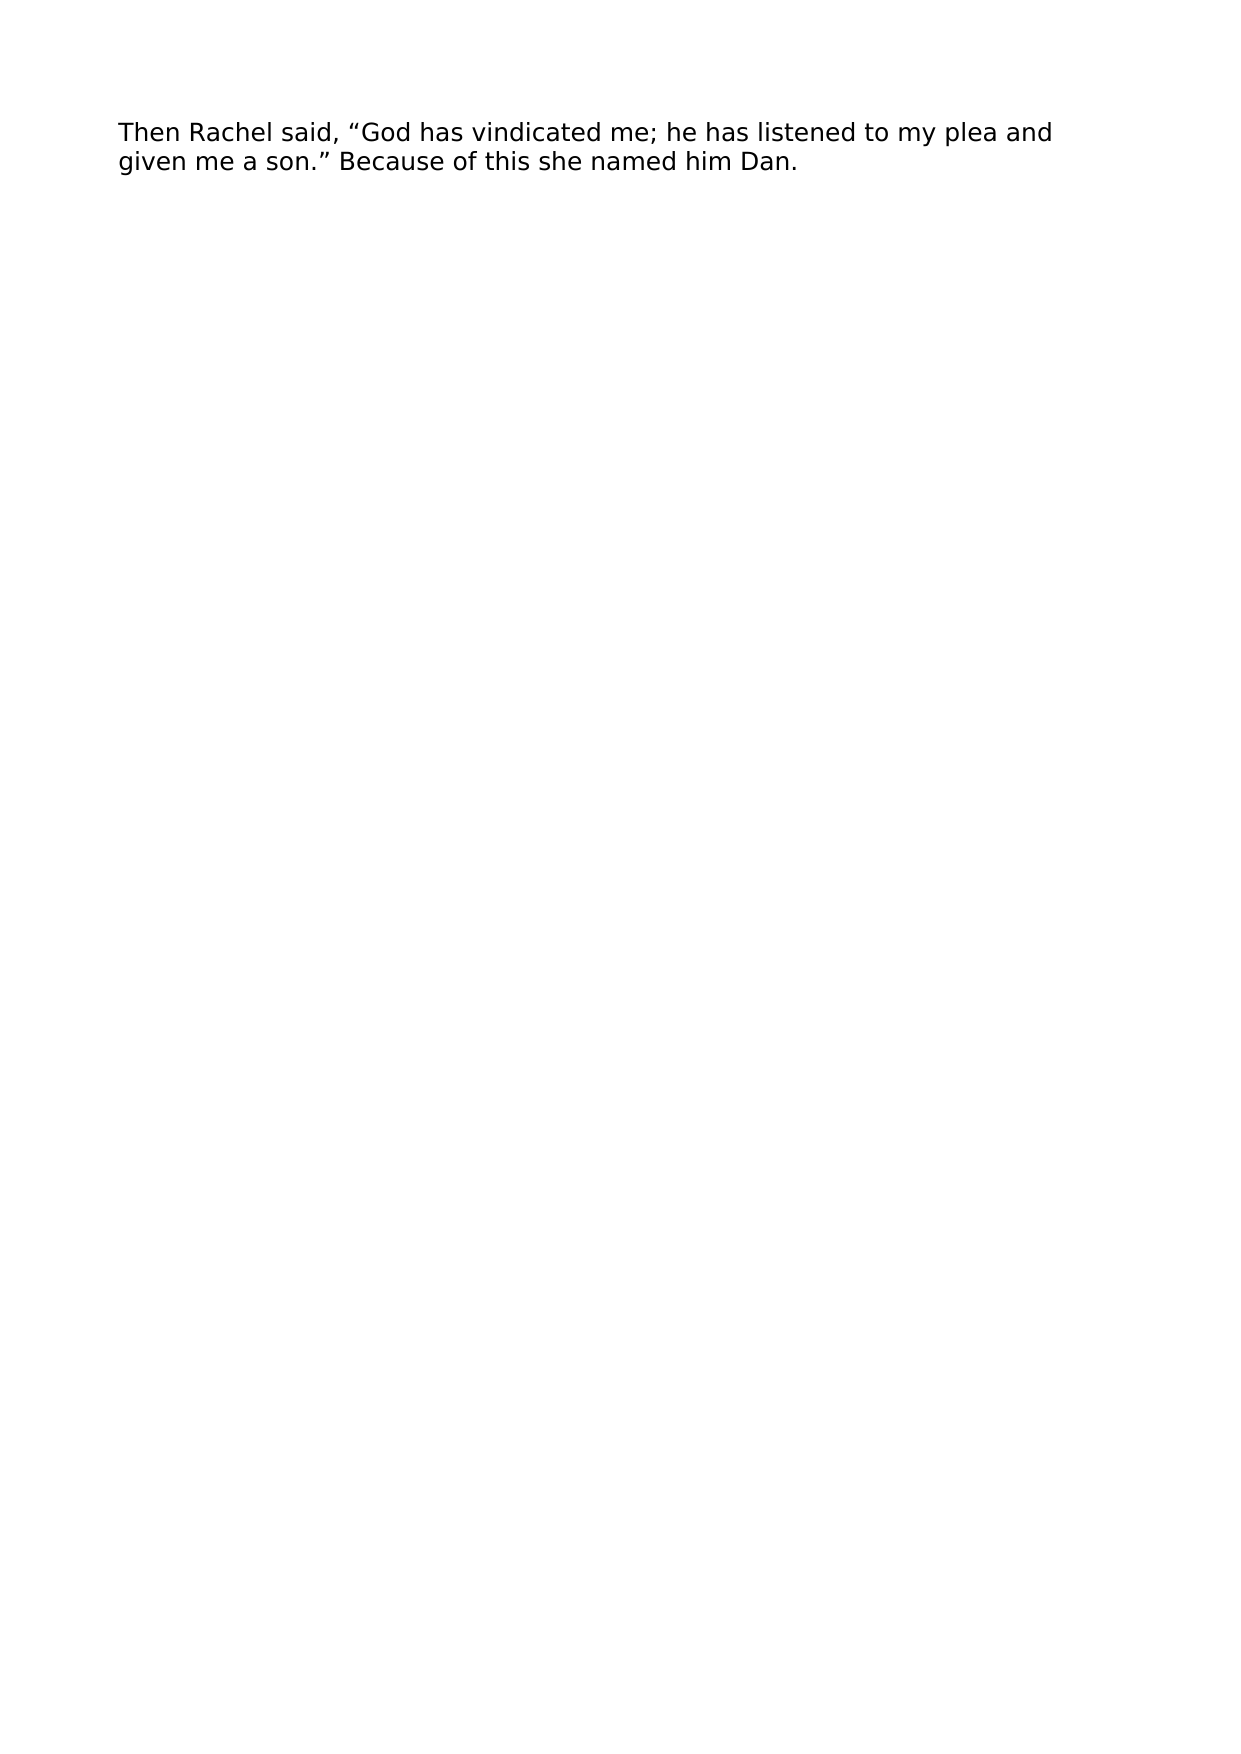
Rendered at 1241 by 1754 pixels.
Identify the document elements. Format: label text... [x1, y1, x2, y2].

text Then Rachel said, “God has vindicated me; he has listened to my plea and given me a son.” Because of this she named him Dan. [118, 118, 1122, 176]
